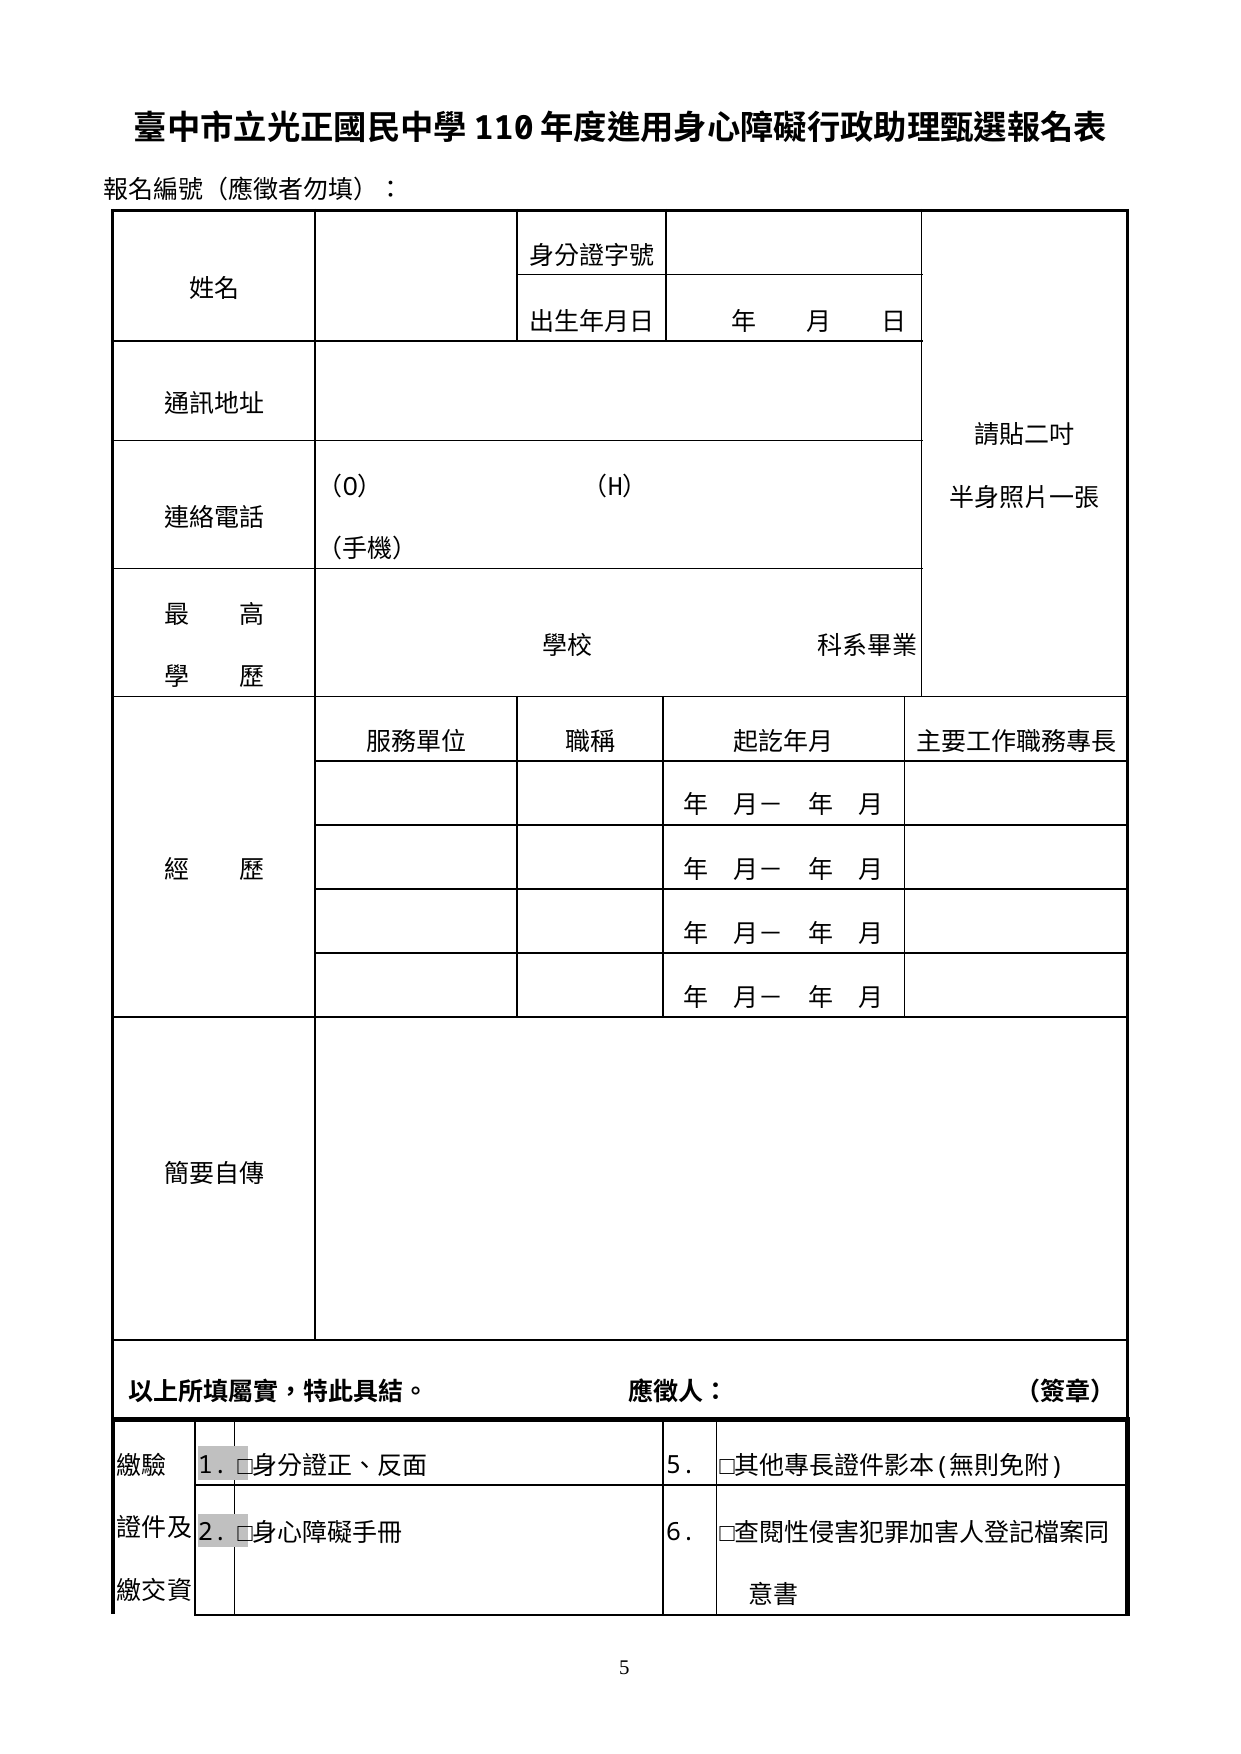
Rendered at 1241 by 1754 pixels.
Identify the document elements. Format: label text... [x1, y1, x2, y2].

table_cell [196, 1422, 234, 1484]
table_cell 年 月 日 [667, 275, 921, 340]
table_cell 服務單位 [316, 697, 516, 760]
table_cell □其他專長證件影本(無則免附) [717, 1422, 1125, 1484]
table_cell [905, 762, 1126, 824]
table_header [316, 212, 516, 340]
table_cell 經 歷 [114, 697, 314, 1016]
text 臺中市立光正國民中學110年度進用身心障礙行政助理甄選報名表 [59, 84, 1181, 146]
table_cell [316, 890, 516, 952]
table_cell [518, 890, 662, 952]
table_cell 職稱 [518, 697, 662, 760]
table_cell [905, 826, 1126, 888]
table_cell 年 月－ 年 月 [664, 826, 904, 888]
table_cell 主要工作職務專長 [905, 697, 1126, 760]
table_cell [316, 762, 516, 824]
table_cell 年 月－ 年 月 [664, 890, 904, 952]
table_cell [316, 954, 516, 1016]
table_cell 以上所填屬實，特此具結。 應徵人： （簽章） [114, 1341, 1126, 1417]
table_cell [196, 1486, 234, 1614]
table_header [667, 212, 921, 274]
table_cell [316, 342, 921, 439]
table_cell （O） （H） （手機） [316, 441, 921, 568]
table_cell [664, 1422, 716, 1484]
table_cell [518, 954, 662, 1016]
table_cell 年 月－ 年 月 [664, 762, 904, 824]
text 報名編號（應徵者勿填）： [59, 146, 1181, 209]
table_cell [664, 1486, 716, 1614]
table_cell 繳驗 證件及繳交資 [115, 1422, 194, 1614]
table_header 姓名 [114, 212, 314, 340]
table_header 身分證字號 [518, 212, 665, 274]
table_cell 最 高 學 歷 [114, 569, 314, 696]
table_cell 連絡電話 [114, 441, 314, 568]
table_cell □身分證正、反面 [235, 1422, 662, 1484]
table_cell □身心障礙手冊 [235, 1486, 662, 1614]
table_cell [518, 762, 662, 824]
table_cell [518, 826, 662, 888]
table_cell 通訊地址 [114, 342, 314, 439]
table_cell [316, 826, 516, 888]
table_cell 年 月－ 年 月 [664, 954, 904, 1016]
table_cell 起訖年月 [664, 697, 904, 760]
table_cell [316, 1018, 1126, 1339]
table_cell 學校 科系畢業 [316, 569, 921, 696]
table_cell [905, 890, 1126, 952]
table_cell □查閱性侵害犯罪加害人登記檔案同意書 [717, 1486, 1125, 1614]
table_cell 簡要自傳 [114, 1018, 314, 1339]
table_header 請貼二吋 半身照片一張 [922, 212, 1126, 696]
table_cell [905, 954, 1126, 1016]
table_cell 出生年月日 [518, 275, 665, 340]
